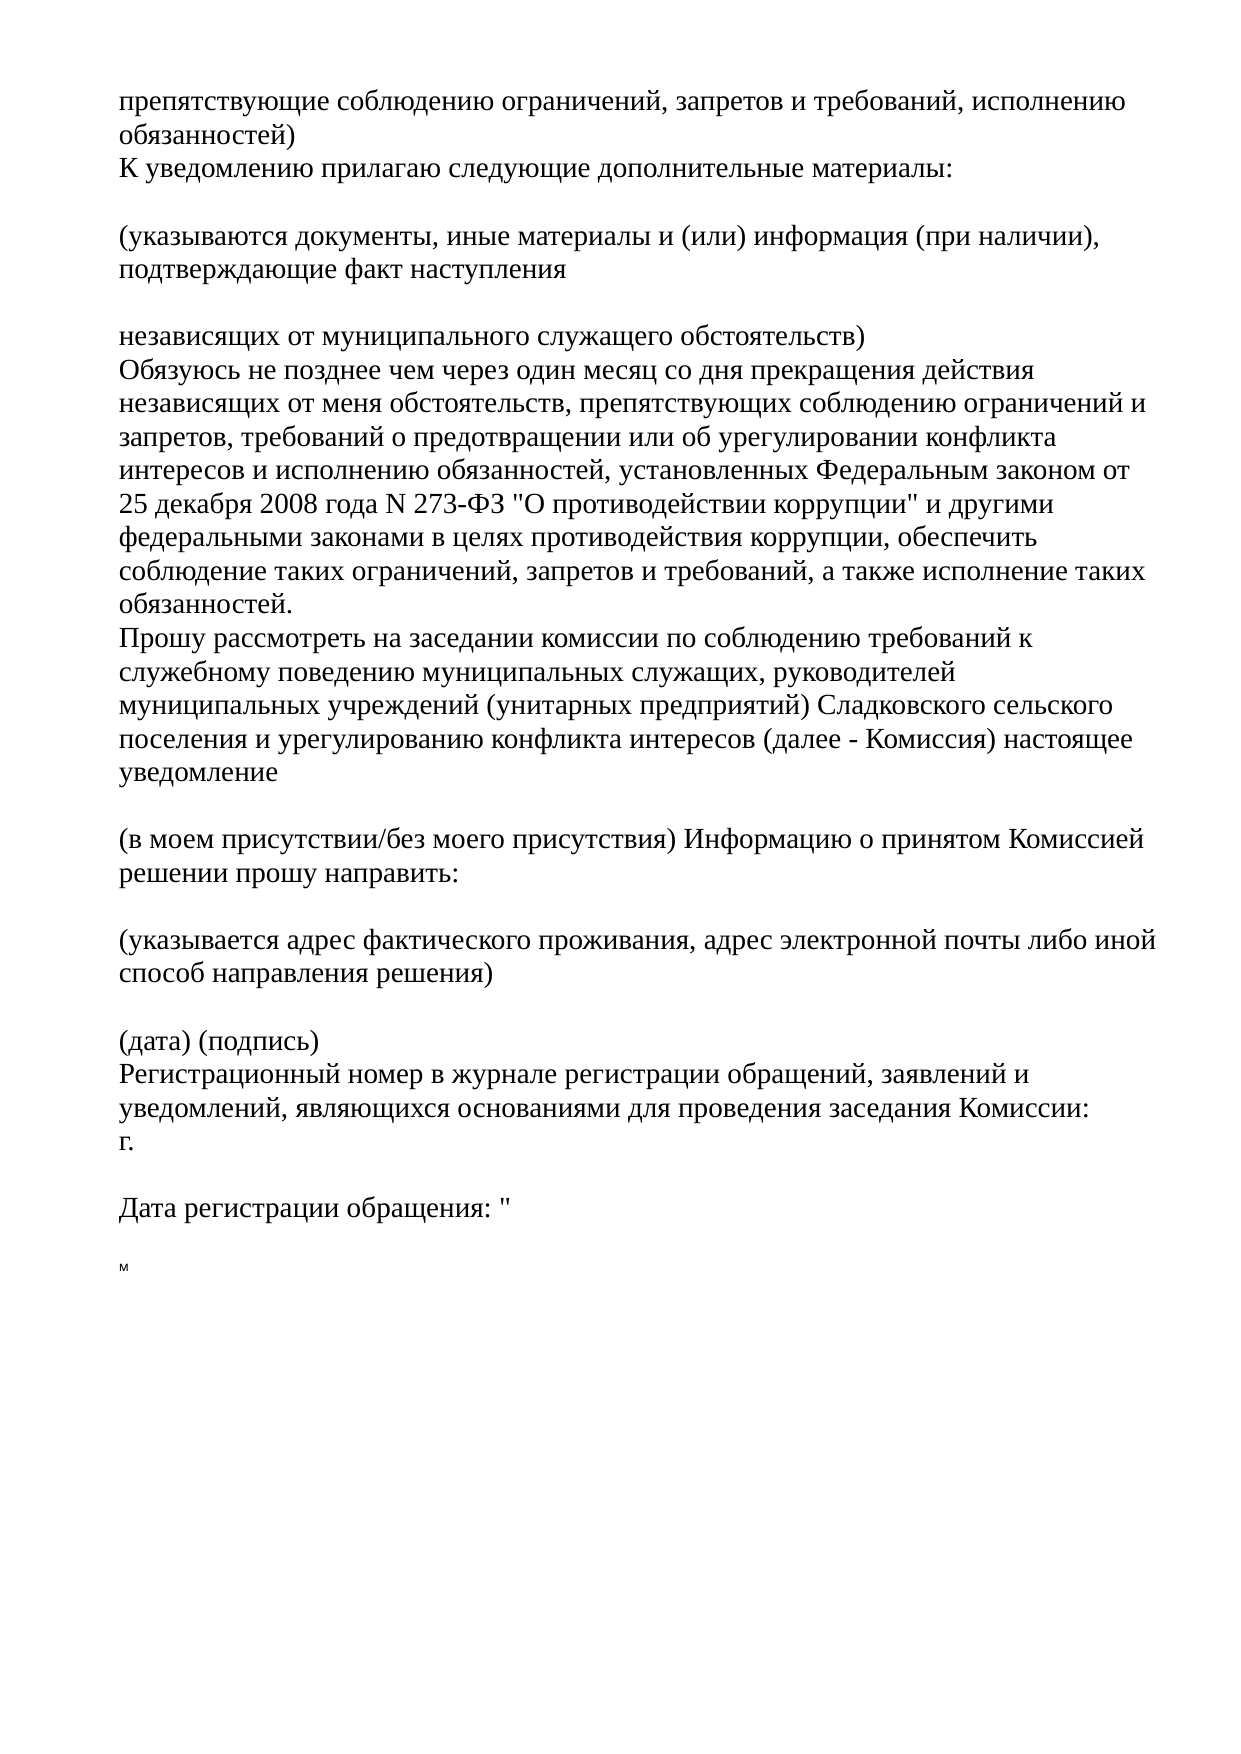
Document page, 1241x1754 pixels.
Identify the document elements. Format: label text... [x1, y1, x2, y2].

text (дата) (подпись) [118, 1023, 1158, 1056]
text (указывается адрес фактического проживания, адрес электронной почты либо иной способ направления решения) [118, 922, 1158, 989]
text препятствующие соблюдению ограничений, запретов и требований, исполнению обязанностей) [118, 83, 1158, 151]
text Обязуюсь не позднее чем через один месяц со дня прекращения действия независящих от меня обстоятельств, препятствующих соблюдению ограничений и запретов, требований о предотвращении или об урегулировании конфликта интересов и исполнению обязанностей, установленных Федеральным законом от 25 декабря 2008 года N 273-ФЗ "О противодействии коррупции" и другими федеральными законами в целях противодействия коррупции, обеспечить соблюдение таких ограничений, запретов и требований, а также исполнение таких обязанностей. [118, 352, 1158, 620]
text К уведомлению прилагаю следующие дополнительные материалы: [118, 151, 1158, 184]
text Дата регистрации обращения: " [118, 1190, 1158, 1224]
text (указываются документы, иные материалы и (или) информация (при наличии), подтверждающие факт наступления [118, 218, 1158, 285]
text Прошу рассмотреть на заседании комиссии по соблюдению требований к служебному поведению муниципальных служащих, руководителей муниципальных учреждений (унитарных предприятий) Сладковского сельского поселения и урегулированию конфликта интересов (далее - Комиссия) настоящее уведомление [118, 620, 1158, 788]
text Регистрационный номер в журнале регистрации обращений, заявлений и уведомлений, являющихся основаниями для проведения заседания Комиссии: [118, 1056, 1158, 1123]
text г. [118, 1123, 1158, 1157]
text (в моем присутствии/без моего присутствия) Информацию о принятом Комиссией решении прошу направить: [118, 821, 1158, 888]
text независящих от муниципального служащего обстоятельств) [118, 318, 1158, 352]
text м [118, 1257, 1158, 1276]
